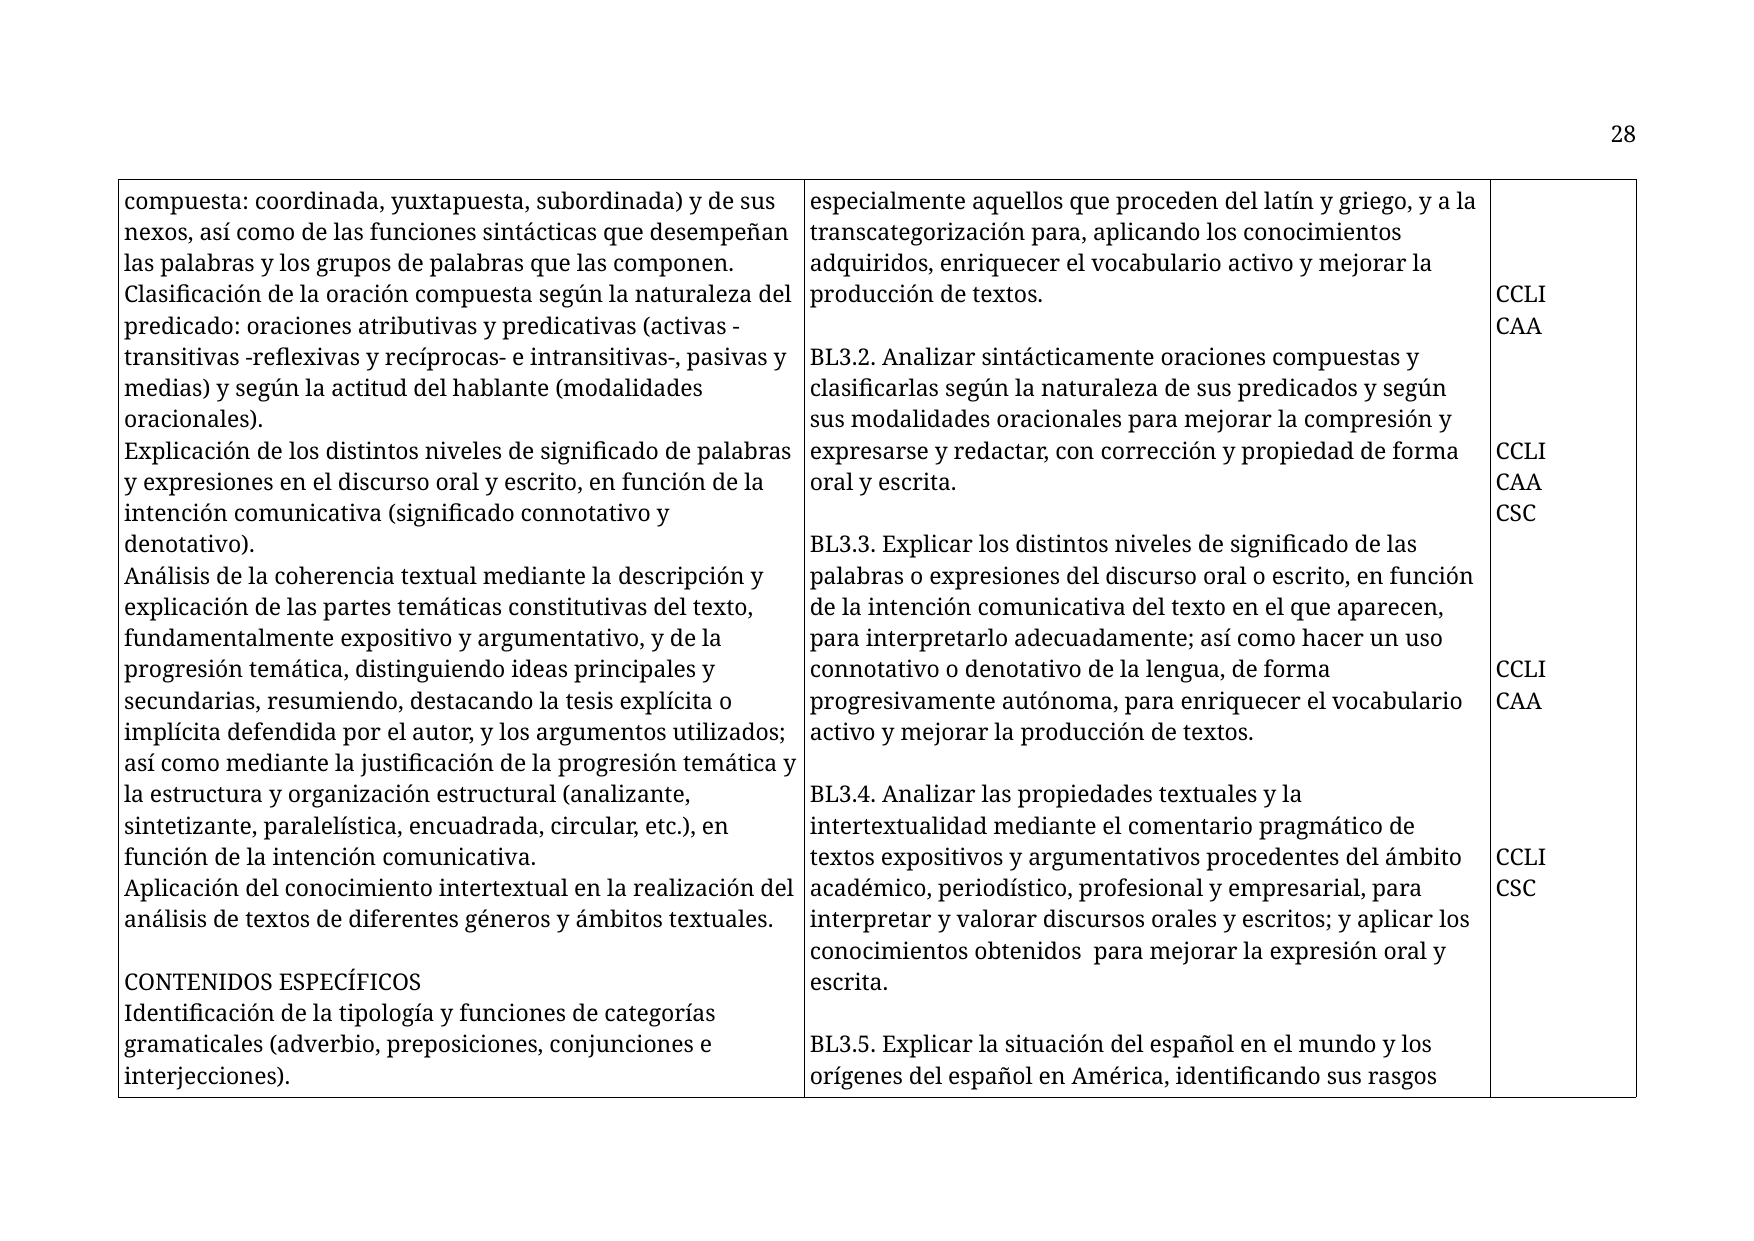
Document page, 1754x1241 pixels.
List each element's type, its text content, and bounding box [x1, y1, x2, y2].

table_cell especialmente aquellos que proceden del latín y griego, y a la transcategorización para, aplicando los conocimientos adquiridos, enriquecer el vocabulario activo y mejorar la producción de textos. BL3.2. Analizar sintácticamente oraciones compuestas y clasificarlas según la naturaleza de sus predicados y según sus modalidades oracionales para mejorar la compresión y expresarse y redactar, con corrección y propiedad de forma oral y escrita. BL3.3. Explicar los distintos niveles de significado de las palabras o expresiones del discurso oral o escrito, en función de la intención comunicativa del texto en el que aparecen, para interpretarlo adecuadamente; así como hacer un uso connotativo o denotativo de la lengua, de forma progresivamente autónoma, para enriquecer el vocabulario activo y mejorar la producción de textos. BL3.4. Analizar las propiedades textuales y la intertextualidad mediante el comentario pragmático de textos expositivos y argumentativos procedentes del ámbito académico, periodístico, profesional y empresarial, para interpretar y valorar discursos orales y escritos; y aplicar los conocimientos obtenidos para mejorar la expresión oral y escrita. BL3.5. Explicar la situación del español en el mundo y los orígenes del español en América, identificando sus rasgos [805, 180, 1490, 1097]
table_cell compuesta: coordinada, yuxtapuesta, subordinada) y de sus nexos, así como de las funciones sintácticas que desempeñan las palabras y los grupos de palabras que las componen. Clasificación de la oración compuesta según la naturaleza del predicado: oraciones atributivas y predicativas (activas -transitivas -reflexivas y recíprocas- e intransitivas-, pasivas y medias) y según la actitud del hablante (modalidades oracionales). Explicación de los distintos niveles de significado de palabras y expresiones en el discurso oral y escrito, en función de la intención comunicativa (significado connotativo y denotativo). Análisis de la coherencia textual mediante la descripción y explicación de las partes temáticas constitutivas del texto, fundamentalmente expositivo y argumentativo, y de la progresión temática, distinguiendo ideas principales y secundarias, resumiendo, destacando la tesis explícita o implícita defendida por el autor, y los argumentos utilizados; así como mediante la justificación de la progresión temática y la estructura y organización estructural (analizante, sintetizante, paralelística, encuadrada, circular, etc.), en función de la intención comunicativa. Aplicación del conocimiento intertextual en la realización del análisis de textos de diferentes géneros y ámbitos textuales. CONTENIDOS ESPECÍFICOS Identificación de la tipología y funciones de categorías gramaticales (adverbio, preposiciones, conjunciones e interjecciones). [119, 180, 804, 1097]
table_cell CCLI CAA CCLI CAA CSC CCLI CAA CCLI CSC [1491, 180, 1636, 1097]
